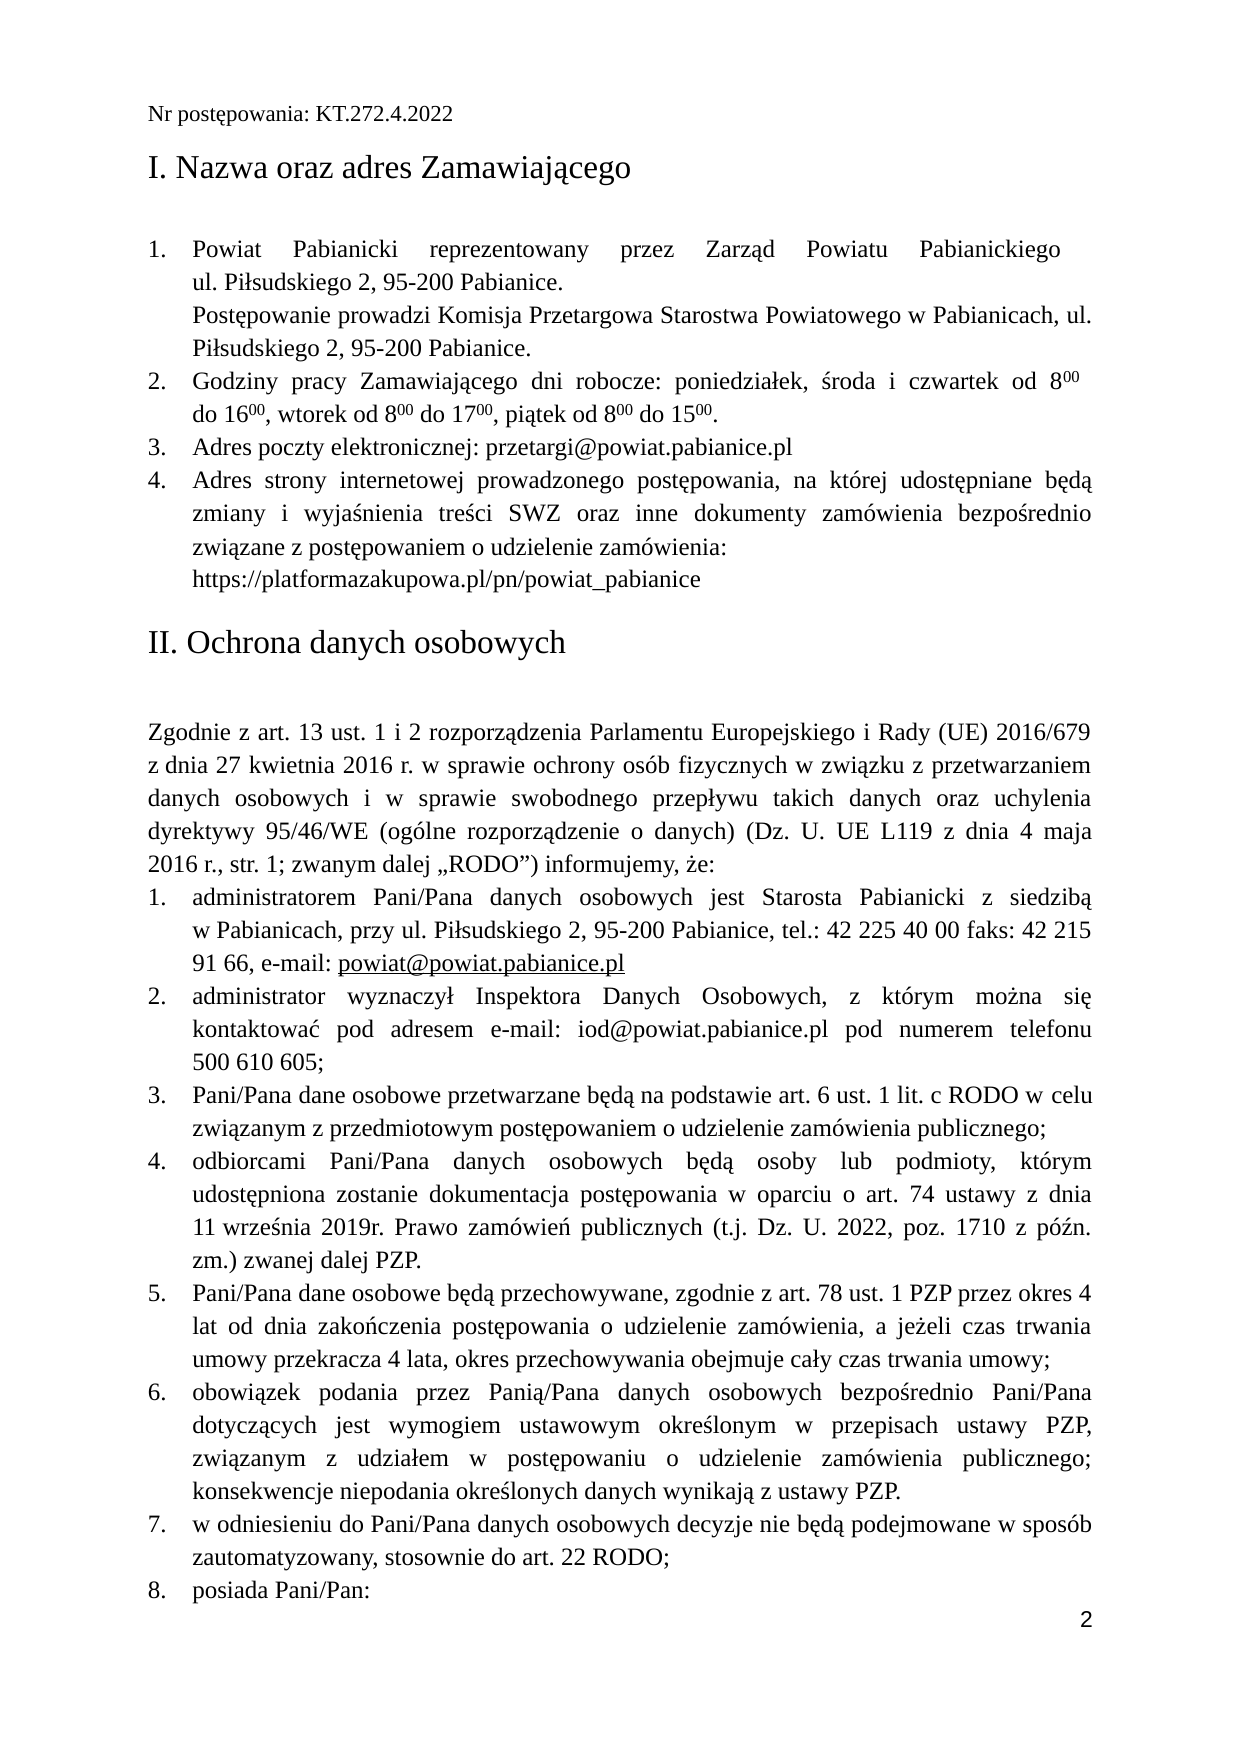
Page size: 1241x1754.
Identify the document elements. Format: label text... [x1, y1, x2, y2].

list Adres strony internetowej prowadzonego postępowania, na której udostępniane będą zmiany i wyjaśnienia treści SWZ oraz inne dokumenty zamówienia bezpośrednio związane z postępowaniem o udzielenie zamówienia: [148, 466, 1093, 560]
list Pani/Pana dane osobowe przetwarzane będą na podstawie art. 6 ust. 1 lit. c RODO w celu związanym z przedmiotowym postępowaniem o udzielenie zamówienia publicznego; [148, 1080, 1093, 1142]
list administratorem Pani/Pana danych osobowych jest Starosta Pabianicki z siedzibą w Pabianicach, przy ul. Piłsudskiego 2, 95-200 Pabianice, tel.: 42 225 40 00 faks: 42 215 91 66, e-mail: powiat@powiat.pabianice.pl [148, 882, 1093, 977]
list Adres poczty elektronicznej: przetargi@powiat.pabianice.pl [148, 432, 1093, 461]
subtitle I. Nazwa oraz adres Zamawiającego [148, 148, 1093, 186]
list administrator wyznaczył Inspektora Danych Osobowych, z którym można się kontaktować pod adresem e-mail: iod@powiat.pabianice.pl pod numerem telefonu 500 610 605; [148, 981, 1093, 1076]
list Godziny pracy Zamawiającego dni robocze: poniedziałek, środa i czwartek od 800 do 1600, wtorek od 800 do 1700, piątek od 800 do 1500. [148, 366, 1093, 428]
text Zgodnie z art. 13 ust. 1 i 2 rozporządzenia Parlamentu Europejskiego i Rady (UE) 2016/679 z dnia 27 kwietnia 2016 r. w sprawie ochrony osób fizycznych w związku z przetwarzaniem danych osobowych i w sprawie swobodnego przepływu takich danych oraz uchylenia dyrektywy 95/46/WE (ogólne rozporządzenie o danych) (Dz. U. UE L119 z dnia 4 maja 2016 r., str. 1; zwanym dalej „RODO”) informujemy, że: [148, 717, 1093, 877]
list Powiat Pabianicki reprezentowany przez Zarząd Powiatu Pabianickiego ul. Piłsudskiego 2, 95-200 Pabianice. [148, 234, 1093, 296]
list Postępowanie prowadzi Komisja Przetargowa Starostwa Powiatowego w Pabianicach, ul. Piłsudskiego 2, 95-200 Pabianice. [192, 300, 1093, 362]
list Pani/Pana dane osobowe będą przechowywane, zgodnie z art. 78 ust. 1 PZP przez okres 4 lat od dnia zakończenia postępowania o udzielenie zamówienia, a jeżeli czas trwania umowy przekracza 4 lata, okres przechowywania obejmuje cały czas trwania umowy; [148, 1278, 1093, 1373]
list obowiązek podania przez Panią/Pana danych osobowych bezpośrednio Pani/Pana dotyczących jest wymogiem ustawowym określonym w przepisach ustawy PZP, związanym z udziałem w postępowaniu o udzielenie zamówienia publicznego; konsekwencje niepodania określonych danych wynikają z ustawy PZP. [148, 1377, 1093, 1505]
list posiada Pani/Pan: [148, 1575, 1093, 1604]
list odbiorcami Pani/Pana danych osobowych będą osoby lub podmioty, którym udostępniona zostanie dokumentacja postępowania w oparciu o art. 74 ustawy z dnia 11 września 2019r. Prawo zamówień publicznych (t.j. Dz. U. 2022, poz. 1710 z późn. zm.) zwanej dalej PZP. [148, 1146, 1093, 1274]
subtitle II. Ochrona danych osobowych [148, 623, 1093, 661]
list https://platformazakupowa.pl/pn/powiat_pabianice [192, 564, 1093, 593]
list w odniesieniu do Pani/Pana danych osobowych decyzje nie będą podejmowane w sposób zautomatyzowany, stosownie do art. 22 RODO; [148, 1509, 1093, 1571]
